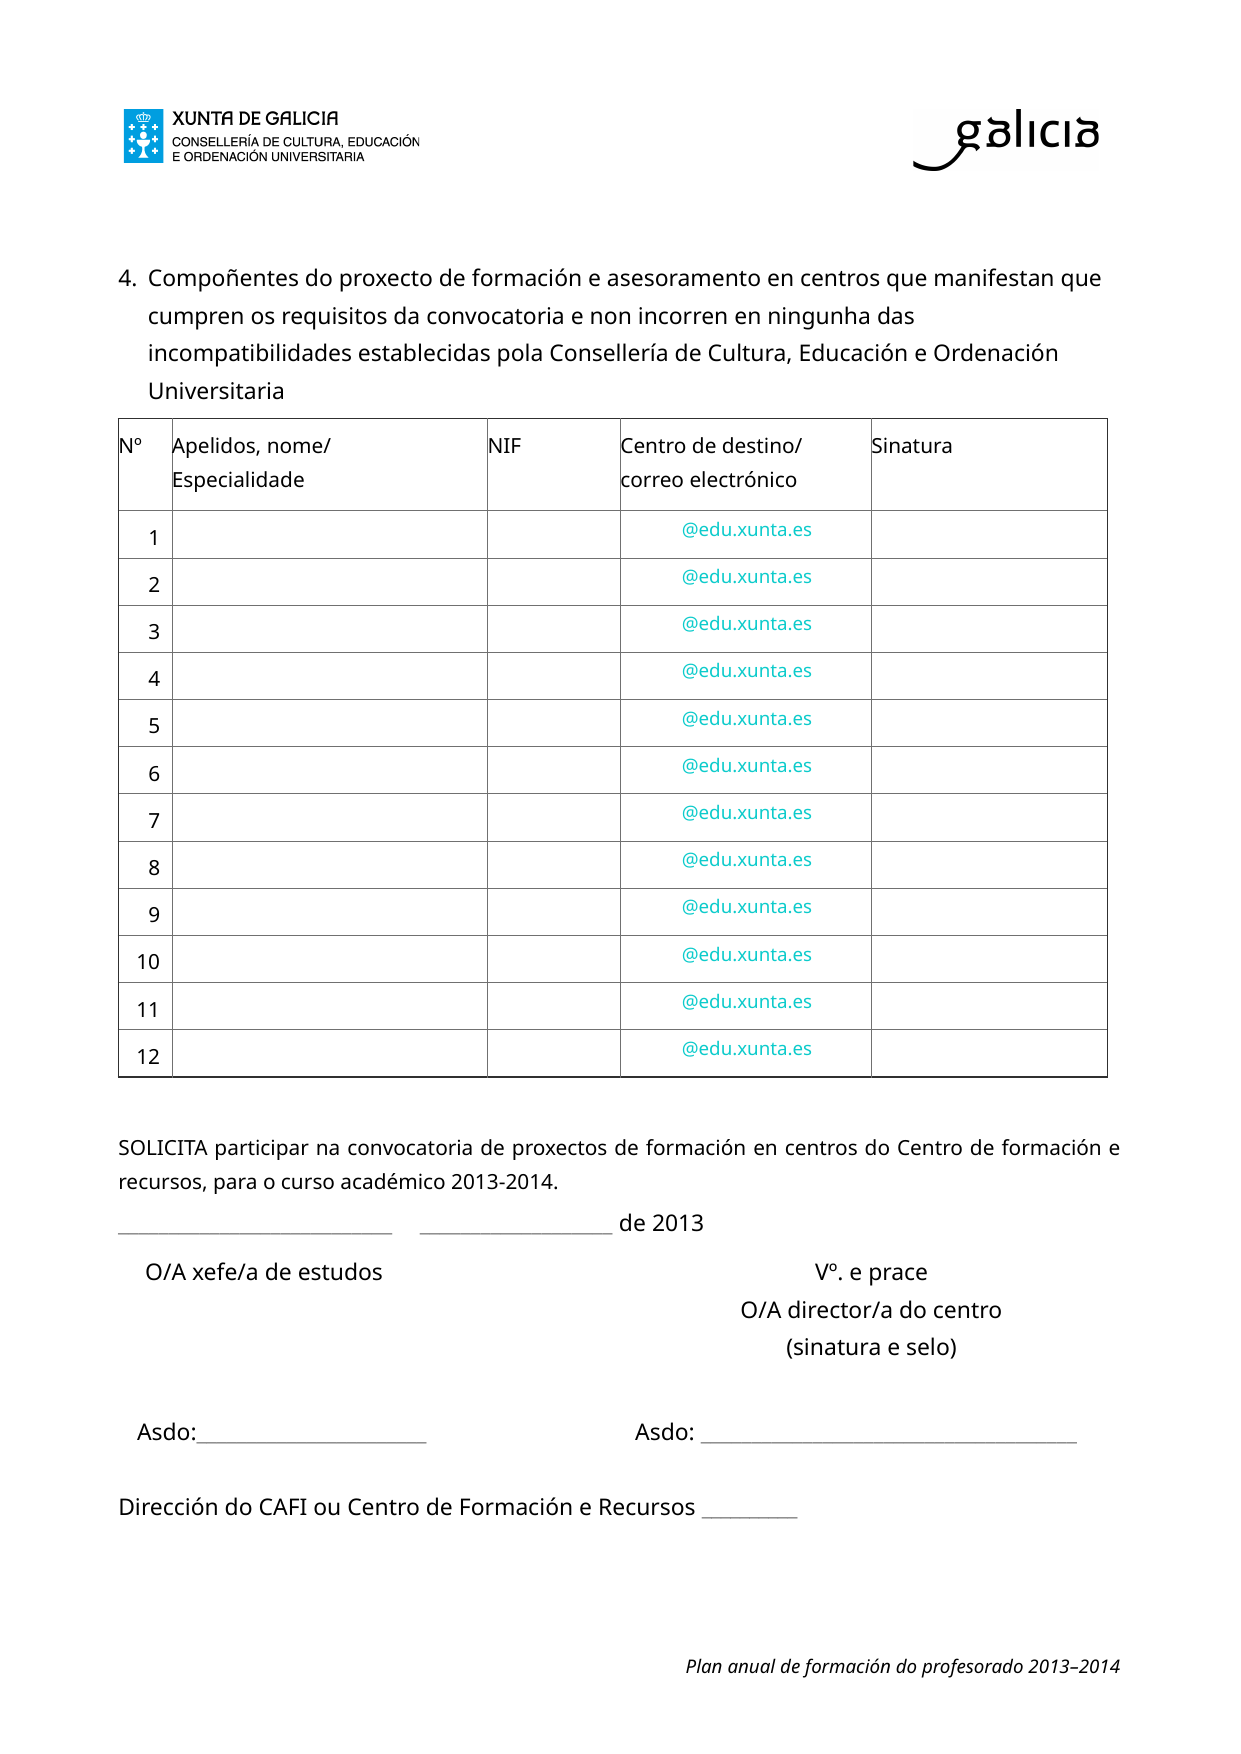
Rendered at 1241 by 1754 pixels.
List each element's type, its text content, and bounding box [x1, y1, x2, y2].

table_cell [173, 606, 487, 652]
table_cell 7 [119, 794, 172, 841]
table_cell @edu.xunta.es [621, 511, 871, 557]
table_cell [173, 794, 487, 841]
table_cell @edu.xunta.es [621, 983, 871, 1029]
table_cell @edu.xunta.es [621, 559, 871, 604]
table_cell [872, 747, 1107, 793]
text Dirección do CAFI ou Centro de Formación e Recursos [118, 1491, 1122, 1522]
text (sinatura e selo) [118, 1331, 1122, 1362]
text SOLICITA participar na convocatoria de proxectos de formación en centros do Centro de formación e recursos, para o curso académico 2013-2014. [118, 1133, 1122, 1195]
table_cell @edu.xunta.es [621, 936, 871, 982]
table_cell 1 [119, 511, 172, 557]
table_header Centro de destino/ correo electrónico [621, 419, 871, 510]
picture [164, 109, 420, 163]
table_cell 2 [119, 559, 172, 604]
table_cell 5 [119, 700, 172, 746]
table_cell @edu.xunta.es [621, 653, 871, 699]
picture [913, 109, 1099, 171]
table_cell [872, 794, 1107, 841]
table_header Nº [119, 419, 172, 510]
table_cell 8 [119, 842, 172, 888]
table_cell 12 [119, 1030, 172, 1076]
text Asdo: Asdo: [118, 1416, 1122, 1447]
table_cell [173, 653, 487, 699]
table_cell [488, 559, 620, 604]
table_cell [488, 936, 620, 982]
table_cell [872, 983, 1107, 1029]
table_cell [173, 983, 487, 1029]
table_header NIF [488, 419, 620, 510]
table_cell [488, 653, 620, 699]
text ___________________ de 2013 [118, 1207, 1122, 1238]
table_header Sinatura [872, 419, 1107, 510]
table_cell [173, 700, 487, 746]
table_cell [488, 842, 620, 888]
table_cell [872, 700, 1107, 746]
table_cell [872, 606, 1107, 652]
table_cell 11 [119, 983, 172, 1029]
table_cell [173, 559, 487, 604]
table_header Apelidos, nome/ Especialidade [173, 419, 487, 510]
table_cell @edu.xunta.es [621, 842, 871, 888]
table_cell 6 [119, 747, 172, 793]
table_cell @edu.xunta.es [621, 889, 871, 935]
table_cell [488, 1030, 620, 1076]
table_cell 3 [119, 606, 172, 652]
table_cell [488, 794, 620, 841]
table_cell [488, 889, 620, 935]
table_cell [173, 747, 487, 793]
table_cell [872, 559, 1107, 604]
table_cell 4 [119, 653, 172, 699]
table_cell [173, 511, 487, 557]
table_cell [488, 700, 620, 746]
table_cell [872, 889, 1107, 935]
table_cell [488, 983, 620, 1029]
table_cell 9 [119, 889, 172, 935]
table_cell [872, 842, 1107, 888]
text 4. Compoñentes do proxecto de formación e asesoramento en centros que manifestan que cumpren os requisitos da convocatoria e non incorren en ningunha das incompatibilidades establecidas pola Consellería de Cultura, Educación e Ordenación Universitaria [118, 262, 1122, 406]
table_cell [872, 511, 1107, 557]
text O/A xefe/a de estudos Vº. e prace [118, 1256, 1122, 1287]
table_cell @edu.xunta.es [621, 700, 871, 746]
table_cell [488, 511, 620, 557]
table_cell [173, 936, 487, 982]
text O/A director/a do centro [118, 1293, 1122, 1325]
table_cell [173, 889, 487, 935]
table_cell [173, 1030, 487, 1076]
table_cell [173, 842, 487, 888]
table_cell @edu.xunta.es [621, 794, 871, 841]
table_cell @edu.xunta.es [621, 606, 871, 652]
table_cell @edu.xunta.es [621, 747, 871, 793]
picture [138, 132, 149, 157]
table_cell [872, 936, 1107, 982]
table_cell [872, 1030, 1107, 1076]
table_cell [488, 606, 620, 652]
table_cell [872, 653, 1107, 699]
table_cell [488, 747, 620, 793]
table_cell 10 [119, 936, 172, 982]
table_cell @edu.xunta.es [621, 1030, 871, 1076]
